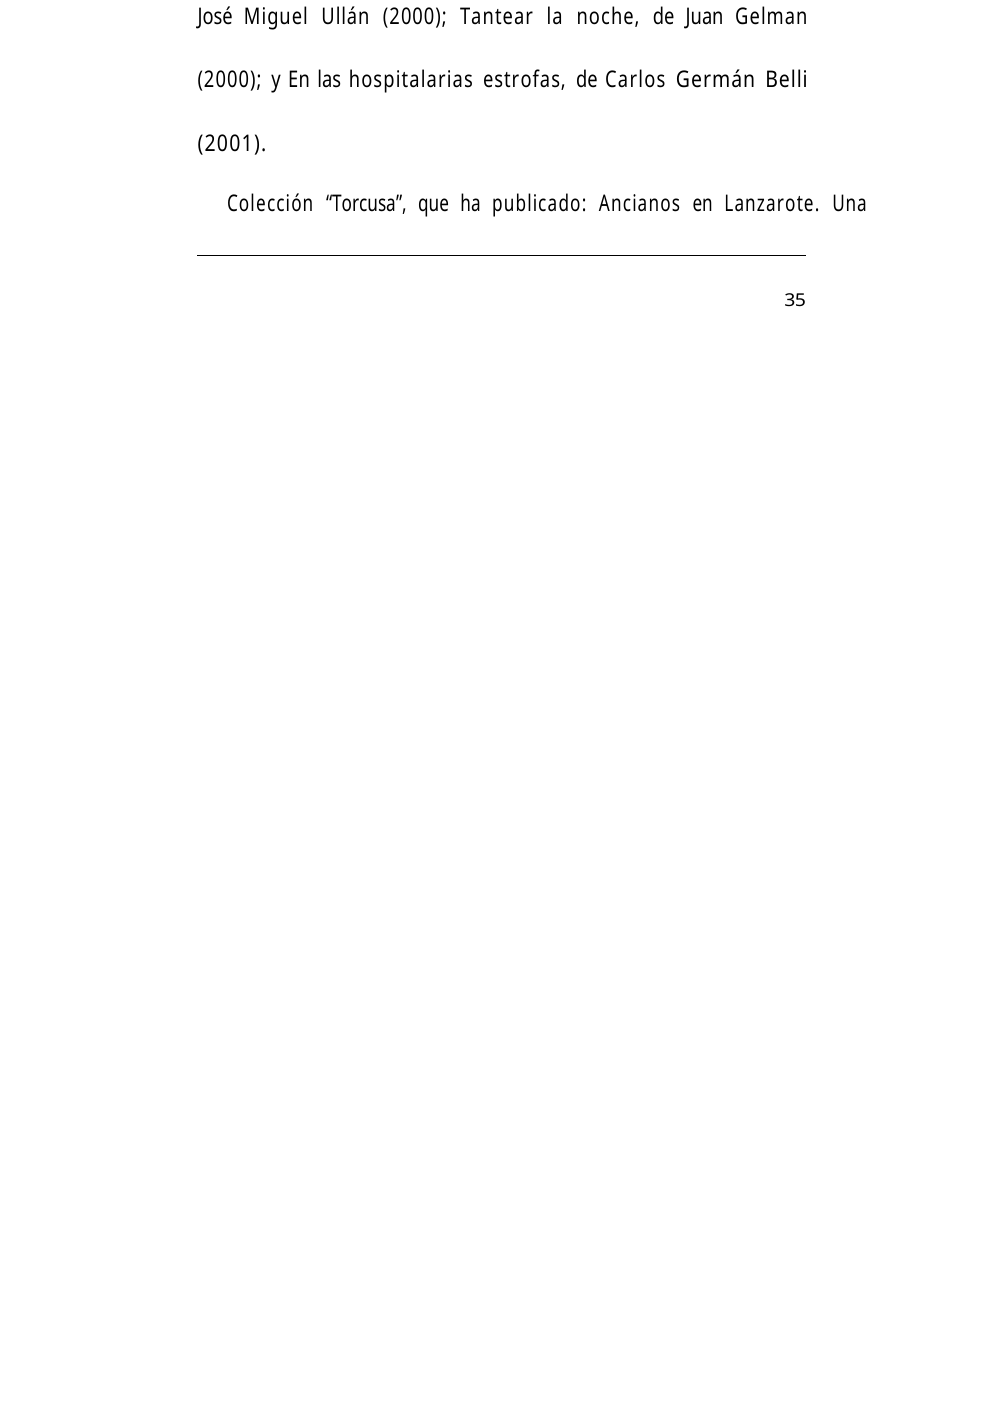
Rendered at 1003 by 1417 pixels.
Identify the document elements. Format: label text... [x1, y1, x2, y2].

text José Miguel Ullán (2000); Tantear la noche, de Juan Gelman (2000); y En las hospitalarias estrofas, de Carlos Germán Belli (2001). [197, 0, 808, 158]
text 35 [197, 287, 806, 311]
text Colección “Torcusa”, que ha publicado: Ancianos en Lanzarote. Una [227, 190, 958, 217]
